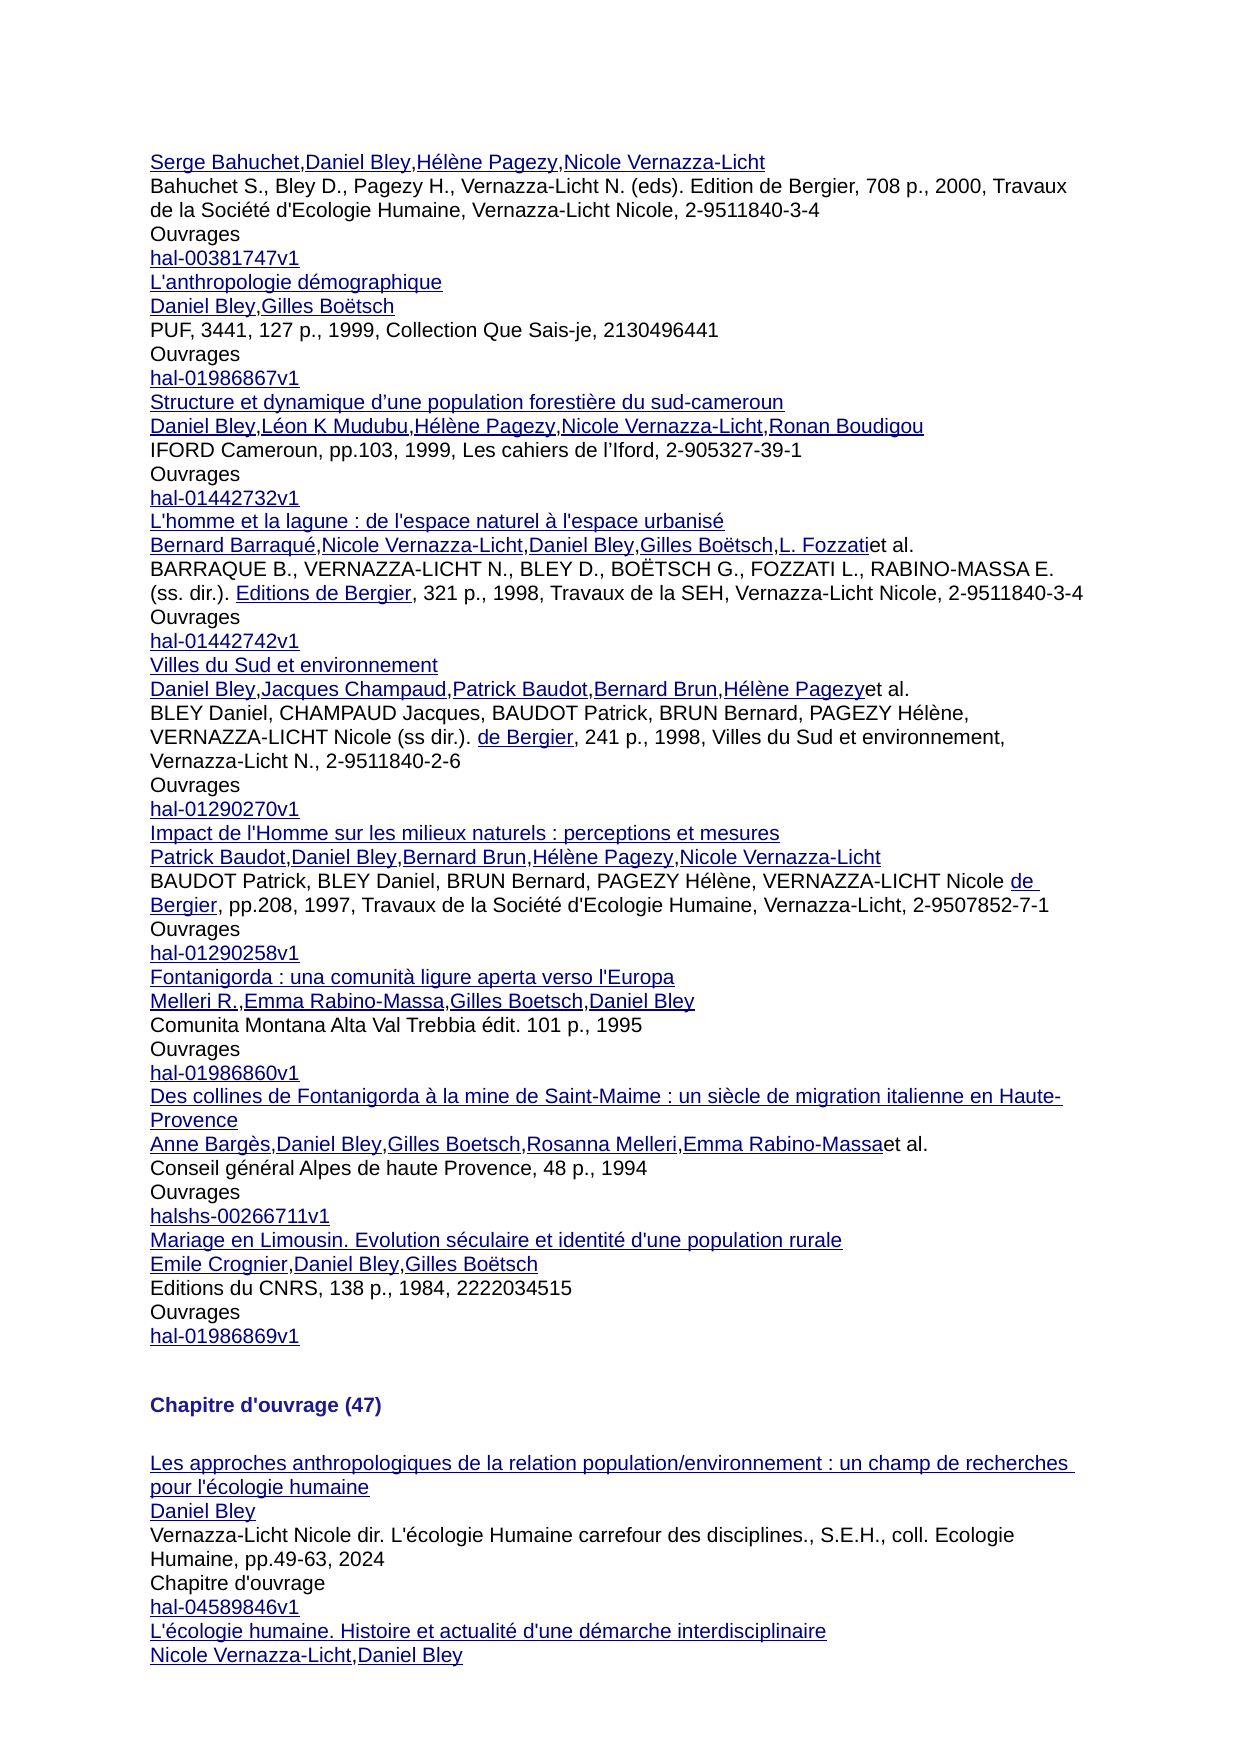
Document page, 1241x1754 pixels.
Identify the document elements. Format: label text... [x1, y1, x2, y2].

table_cell Des collines de Fontanigorda à la mine de Saint-Maime : un siècle de migration italienne en Haute-Provence Anne Bargès,Daniel Bley,Gilles Boetsch,Rosanna Melleri,Emma Rabino-Massaet al. Conseil général Alpes de haute Provence, 48 p., 1994 Ouvrages halshs-00266711v1 [150, 1084, 1090, 1228]
table_cell Fontanigorda : una comunità ligure aperta verso l'Europa Melleri R.,Emma Rabino-Massa,Gilles Boetsch,Daniel Bley Comunita Montana Alta Val Trebbia édit. 101 p., 1995 Ouvrages hal-01986860v1 [150, 965, 1090, 1084]
table_cell L'anthropologie démographique Daniel Bley,Gilles Boëtsch PUF, 3441, 127 p., 1999, Collection Que Sais-je, 2130496441 Ouvrages hal-01986867v1 [150, 270, 1090, 389]
table_cell L'écologie humaine. Histoire et actualité d'une démarche interdisciplinaire Nicole Vernazza-Licht,Daniel Bley [150, 1619, 1090, 1667]
subtitle Chapitre d'ouvrage (47) [150, 1393, 1090, 1417]
table_cell Structure et dynamique d’une population forestière du sud-cameroun Daniel Bley,Léon K Mudubu,Hélène Pagezy,Nicole Vernazza-Licht,Ronan Boudigou IFORD Cameroun, pp.103, 1999, Les cahiers de l’Iford, 2-905327-39-1 Ouvrages hal-01442732v1 [150, 390, 1090, 509]
table_cell Villes du Sud et environnement Daniel Bley,Jacques Champaud,Patrick Baudot,Bernard Brun,Hélène Pagezyet al. BLEY Daniel, CHAMPAUD Jacques, BAUDOT Patrick, BRUN Bernard, PAGEZY Hélène, VERNAZZA-LICHT Nicole (ss dir.). de Bergier, 241 p., 1998, Villes du Sud et environnement, Vernazza-Licht N., 2-9511840-2-6 Ouvrages hal-01290270v1 [150, 653, 1090, 821]
table_cell Impact de l'Homme sur les milieux naturels : perceptions et mesures Patrick Baudot,Daniel Bley,Bernard Brun,Hélène Pagezy,Nicole Vernazza-Licht BAUDOT Patrick, BLEY Daniel, BRUN Bernard, PAGEZY Hélène, VERNAZZA-LICHT Nicole de Bergier, pp.208, 1997, Travaux de la Société d'Ecologie Humaine, Vernazza-Licht, 2-9507852-7-1 Ouvrages hal-01290258v1 [150, 821, 1090, 964]
table_cell Serge Bahuchet,Daniel Bley,Hélène Pagezy,Nicole Vernazza-Licht Bahuchet S., Bley D., Pagezy H., Vernazza-Licht N. (eds). Edition de Bergier, 708 p., 2000, Travaux de la Société d'Ecologie Humaine, Vernazza-Licht Nicole, 2-9511840-3-4 Ouvrages hal-00381747v1 [150, 150, 1090, 270]
table_cell Mariage en Limousin. Evolution séculaire et identité d'une population rurale Emile Crognier,Daniel Bley,Gilles Boëtsch Editions du CNRS, 138 p., 1984, 2222034515 Ouvrages hal-01986869v1 [150, 1228, 1090, 1348]
table_cell L'homme et la lagune : de l'espace naturel à l'espace urbanisé Bernard Barraqué,Nicole Vernazza-Licht,Daniel Bley,Gilles Boëtsch,L. Fozzatiet al. BARRAQUE B., VERNAZZA-LICHT N., BLEY D., BOËTSCH G., FOZZATI L., RABINO-MASSA E. (ss. dir.). Editions de Bergier, 321 p., 1998, Travaux de la SEH, Vernazza-Licht Nicole, 2-9511840-3-4 Ouvrages hal-01442742v1 [150, 509, 1090, 653]
table_header Les approches anthropologiques de la relation population/environnement : un champ de recherches pour l'écologie humaine Daniel Bley Vernazza-Licht Nicole dir. L'écologie Humaine carrefour des disciplines., S.E.H., coll. Ecologie Humaine, pp.49-63, 2024 Chapitre d'ouvrage hal-04589846v1 [150, 1451, 1090, 1619]
